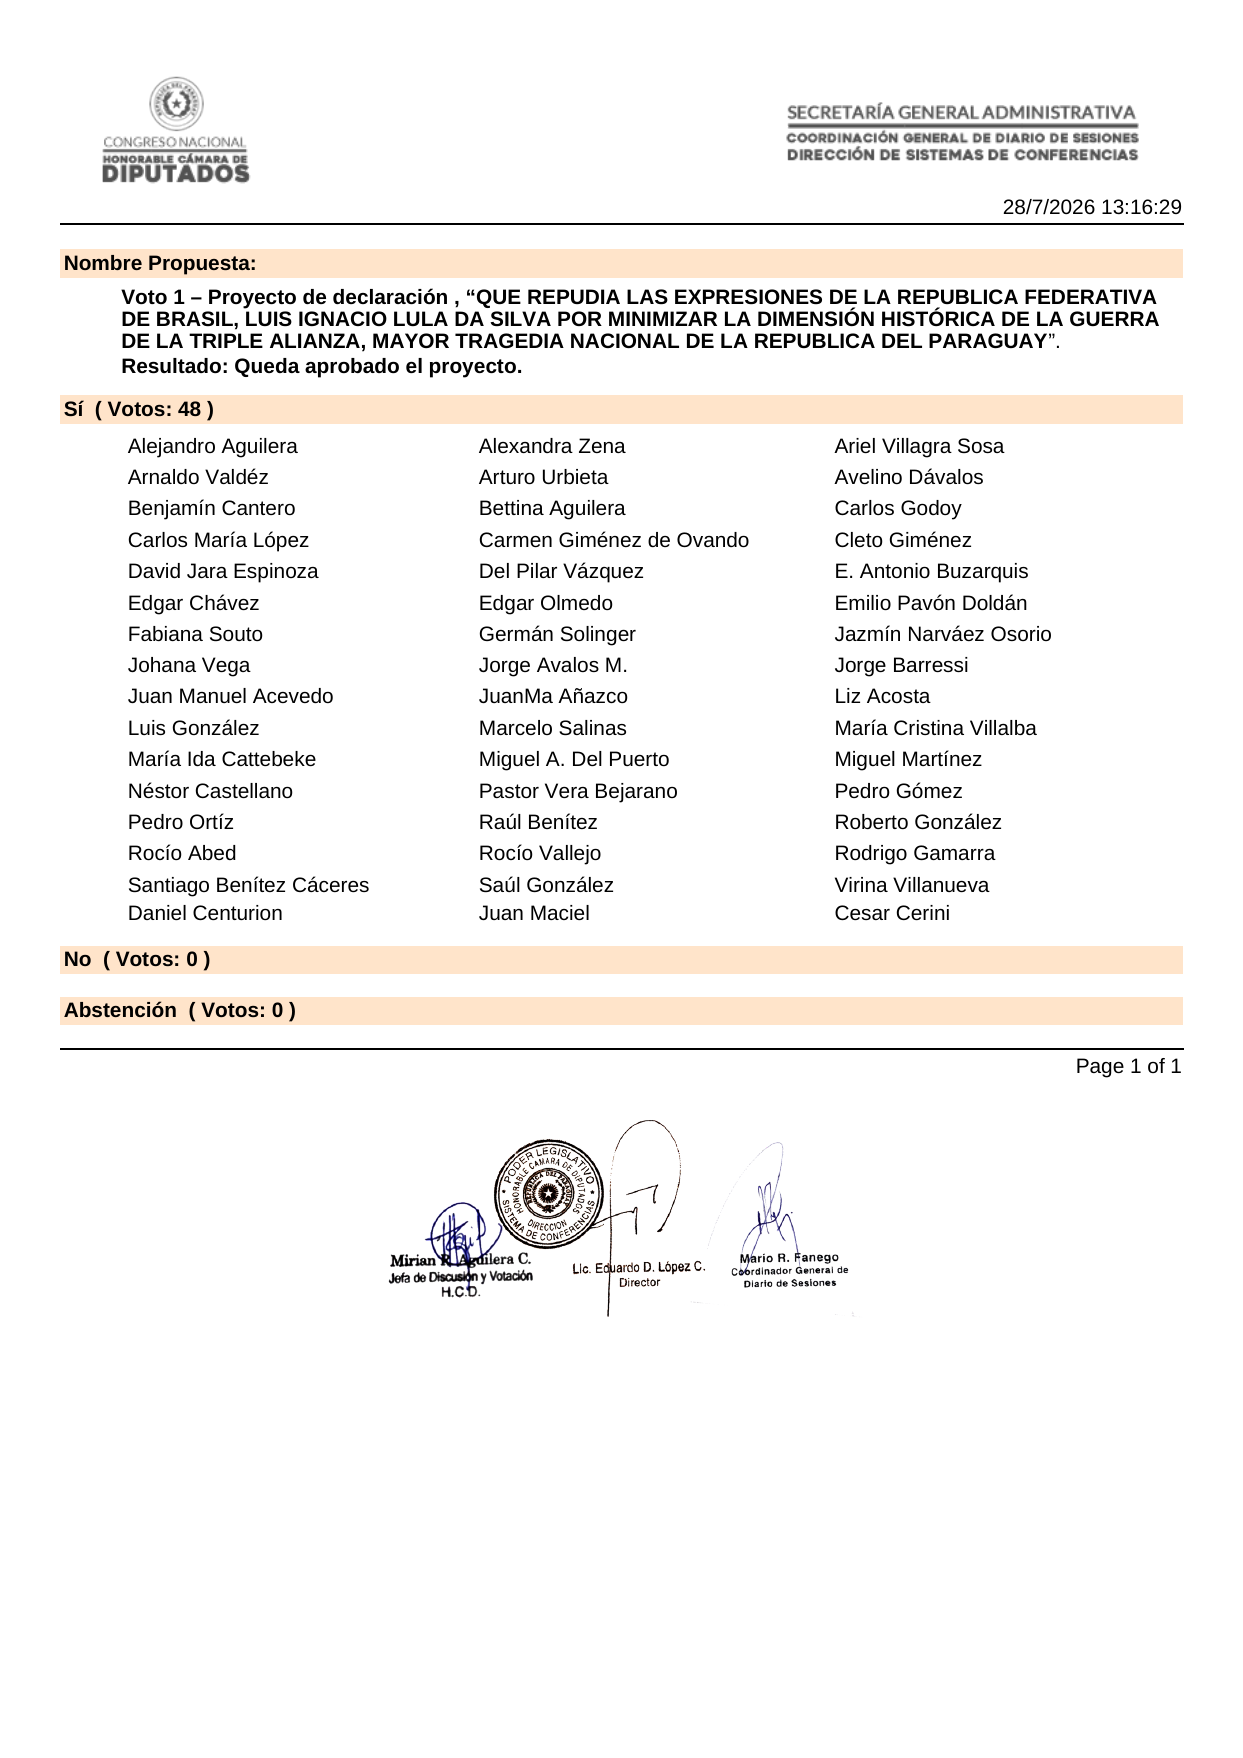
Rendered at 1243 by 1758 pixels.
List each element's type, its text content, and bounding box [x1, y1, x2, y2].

table_cell Johana Vega [125, 652, 462, 680]
table_cell Roberto González [831, 809, 1168, 837]
table_cell [1184, 715, 1189, 743]
table_cell Raúl Benítez [476, 809, 815, 837]
table_cell [1184, 1025, 1189, 1048]
table_cell Pedro Gómez [831, 777, 1168, 806]
table_cell Edgar Olmedo [476, 589, 815, 618]
table_cell [1184, 433, 1189, 461]
table_cell David Jara Espinoza [125, 558, 462, 586]
table_cell [1184, 395, 1189, 424]
table_cell Abstención ( Votos: 0 ) [60, 997, 1183, 1025]
table_cell Germán Solinger [476, 621, 815, 649]
table_cell Carmen Giménez de Ovando [476, 526, 815, 555]
table_cell [1184, 621, 1189, 649]
table_cell [1184, 809, 1189, 837]
table_cell Carlos María López [125, 526, 462, 555]
table_cell Voto 1 – Proyecto de declaración , “QUE REPUDIA LAS EXPRESIONES DE LA REPUBLICA FEDERATIVA DE BRASIL, LUIS IGNACIO LULA DA SILVA POR MINIMIZAR LA DIMENSIÓN HISTÓRICA DE LA GUERRA DE LA TRIPLE ALIANZA, MAYOR TRAGEDIA NACIONAL DE LA REPUBLICA DEL PARAGUAY”. Resultado: Queda aprobado el proyecto. [118, 284, 1178, 378]
table_cell [815, 433, 831, 946]
table_cell Jorge Barressi [831, 652, 1168, 680]
table_cell [60, 284, 118, 395]
table_cell Fabiana Souto [125, 621, 462, 649]
table_cell Del Pilar Vázquez [476, 558, 815, 586]
table_cell Miguel A. Del Puerto [476, 746, 815, 774]
table_cell Ariel Villagra Sosa [831, 433, 1168, 461]
table_header 28/7/2026 13:16:29 [649, 189, 1183, 223]
table_cell Juan Maciel [476, 900, 815, 928]
table_cell [1184, 652, 1189, 680]
table_cell [476, 929, 815, 946]
table_cell JuanMa Añazco [476, 683, 815, 712]
table_cell [60, 974, 1183, 997]
table_cell [1184, 589, 1189, 618]
table_cell [462, 433, 476, 946]
table_cell Miguel Martínez [831, 746, 1168, 774]
table_cell [60, 1053, 827, 1087]
table_cell E. Antonio Buzarquis [831, 558, 1168, 586]
table_cell Rodrigo Gamarra [831, 840, 1168, 868]
table_cell Cesar Cerini [831, 900, 1168, 928]
table_cell [1184, 424, 1189, 432]
table_cell [1184, 746, 1189, 774]
table_cell [1184, 871, 1189, 900]
table_cell Bettina Aguilera [476, 495, 815, 524]
table_cell Avelino Dávalos [831, 464, 1168, 492]
table_cell Jorge Avalos M. [476, 652, 815, 680]
table_cell Sí ( Votos: 48 ) [60, 395, 1183, 424]
table_cell Juan Manuel Acevedo [125, 683, 462, 712]
table_cell Cleto Giménez [831, 526, 1168, 555]
table_cell [1184, 683, 1189, 712]
table_cell [1184, 840, 1189, 868]
table_cell Marcelo Salinas [476, 715, 815, 743]
table_cell Liz Acosta [831, 683, 1168, 712]
table_cell Santiago Benítez Cáceres [125, 871, 462, 900]
table_cell Pedro Ortíz [125, 809, 462, 837]
table_cell [1184, 929, 1189, 946]
table_cell [118, 378, 1178, 395]
table_cell [1184, 946, 1189, 974]
table_cell [1184, 974, 1189, 997]
table_cell Nombre Propuesta: [60, 249, 1183, 278]
table_cell Jazmín Narváez Osorio [831, 621, 1168, 649]
table_cell Saúl González [476, 871, 815, 900]
table_cell Rocío Abed [125, 840, 462, 868]
table_cell Carlos Godoy [831, 495, 1168, 524]
table_cell [831, 929, 1168, 946]
table_cell Arnaldo Valdéz [125, 464, 462, 492]
table_header [1184, 189, 1189, 223]
table_cell Virina Villanueva [831, 871, 1168, 900]
table_header [60, 189, 649, 223]
table_cell [1184, 558, 1189, 586]
table_cell Luis González [125, 715, 462, 743]
table_cell [1184, 495, 1189, 524]
table_cell Pastor Vera Bejarano [476, 777, 815, 806]
table_cell María Ida Cattebeke [125, 746, 462, 774]
table_cell Néstor Castellano [125, 777, 462, 806]
table_cell [60, 1025, 1183, 1048]
table_cell [60, 433, 124, 946]
table_cell Alejandro Aguilera [125, 433, 462, 461]
table_cell [1184, 249, 1189, 278]
table_cell [1184, 464, 1189, 492]
table_cell [1184, 1053, 1189, 1087]
table_cell [60, 424, 1183, 432]
table_cell [60, 228, 1183, 249]
table_cell Edgar Chávez [125, 589, 462, 618]
table_cell [1178, 284, 1189, 395]
table_cell [1184, 526, 1189, 555]
table_cell Alexandra Zena [476, 433, 815, 461]
table_cell Benjamín Cantero [125, 495, 462, 524]
table_cell Daniel Centurion [125, 900, 462, 928]
table_cell [1168, 433, 1183, 946]
table_cell [60, 278, 1183, 283]
table_cell [1184, 997, 1189, 1025]
table_cell Rocío Vallejo [476, 840, 815, 868]
table_cell No ( Votos: 0 ) [60, 946, 1183, 974]
table_cell Arturo Urbieta [476, 464, 815, 492]
table_cell Emilio Pavón Doldán [831, 589, 1168, 618]
table_cell Page 1 of 1 [827, 1053, 1183, 1087]
table_cell [1184, 777, 1189, 806]
table_cell [125, 929, 462, 946]
table_cell [1184, 228, 1189, 249]
table_cell [1184, 900, 1189, 928]
table_cell María Cristina Villalba [831, 715, 1168, 743]
